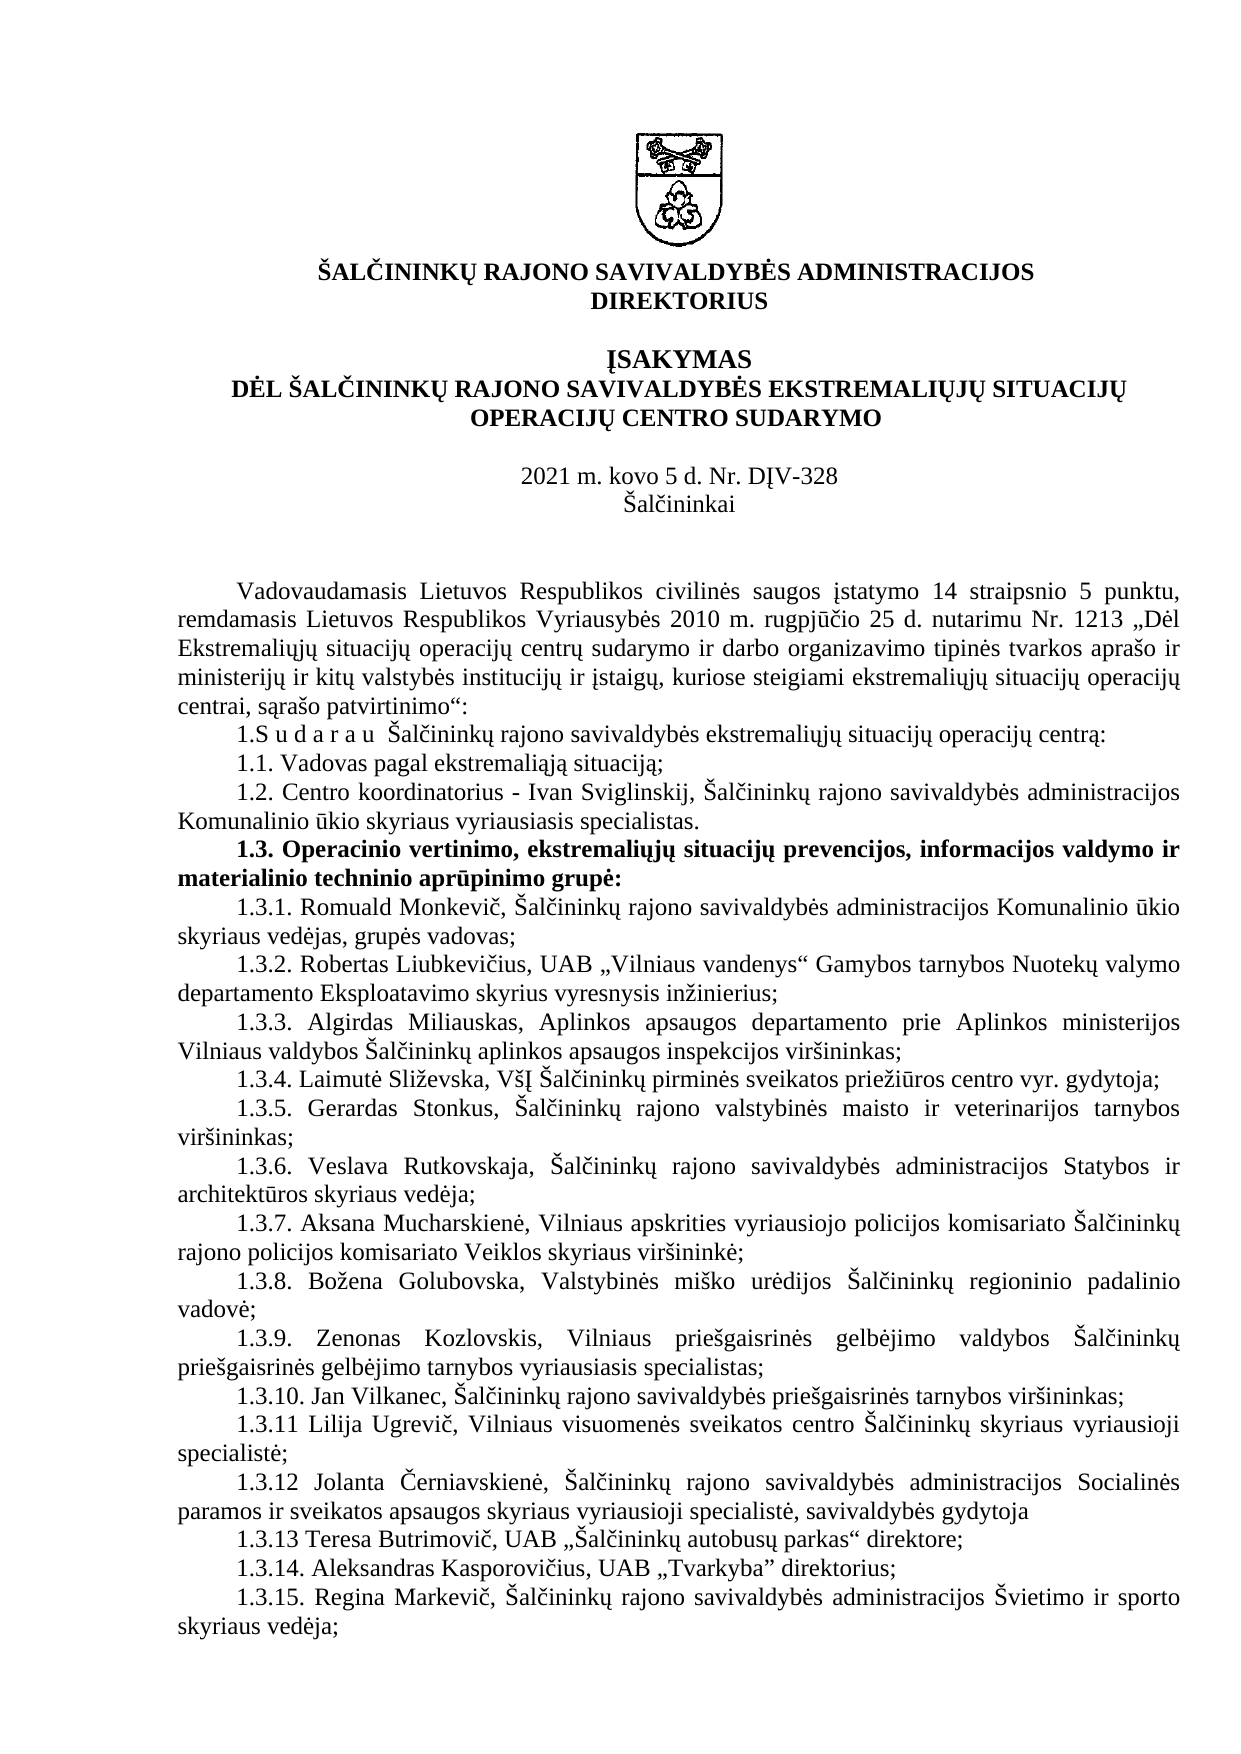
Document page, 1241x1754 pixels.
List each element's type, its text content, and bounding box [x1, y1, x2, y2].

text 1.3.12 Jolanta Černiavskienė, Šalčininkų rajono savivaldybės administracijos Socialinės paramos ir sveikatos apsaugos skyriaus vyriausioji specialistė, savivaldybės gydytoja [177, 1467, 1181, 1524]
text 1.3.9. Zenonas Kozlovskis, Vilniaus priešgaisrinės gelbėjimo valdybos Šalčininkų priešgaisrinės gelbėjimo tarnybos vyriausiasis specialistas; [177, 1323, 1181, 1381]
text DĖL ŠALČININKŲ RAJONO SAVIVALDYBĖS EKSTREMALIŲJŲ SITUACIJŲ OPERACIJŲ CENTRO SUDARYMO [177, 374, 1181, 432]
text 1.3.3. Algirdas Miliauskas, Aplinkos apsaugos departamento prie Aplinkos ministerijos Vilniaus valdybos Šalčininkų aplinkos apsaugos inspekcijos viršininkas; [177, 1007, 1181, 1064]
text ŠALČININKŲ RAJONO SAVIVALDYBĖS ADMINISTRACIJOS [177, 257, 1181, 286]
text 1.3.5. Gerardas Stonkus, Šalčininkų rajono valstybinės maisto ir veterinarijos tarnybos viršininkas; [177, 1093, 1181, 1151]
text ĮSAKYMAS [177, 343, 1181, 374]
text 1.1. Vadovas pagal ekstremaliąją situaciją; [177, 748, 1181, 777]
text 1.3.10. Jan Vilkanec, Šalčininkų rajono savivaldybės priešgaisrinės tarnybos viršininkas; [177, 1381, 1181, 1409]
text 1.3.11 Lilija Ugrevič, Vilniaus visuomenės sveikatos centro Šalčininkų skyriaus vyriausioji specialistė; [177, 1409, 1181, 1467]
text 1.3.2. Robertas Liubkevičius, UAB „Vilniaus vandenys“ Gamybos tarnybos Nuotekų valymo departamento Eksploatavimo skyrius vyresnysis inžinierius; [177, 949, 1181, 1007]
text 1.3.7. Aksana Mucharskienė, Vilniaus apskrities vyriausiojo policijos komisariato Šalčininkų rajono policijos komisariato Veiklos skyriaus viršininkė; [177, 1208, 1181, 1266]
text 2021 m. kovo 5 d. Nr. DĮV-328 [177, 461, 1181, 489]
text 1.S u d a r a u Šalčininkų rajono savivaldybės ekstremaliųjų situacijų operacijų centrą: [177, 719, 1181, 748]
text 1.3. Operacinio vertinimo, ekstremaliųjų situacijų prevencijos, informacijos valdymo ir materialinio techninio aprūpinimo grupė: [177, 834, 1181, 892]
text 1.3.14. Aleksandras Kasporovičius, UAB „Tvarkyba” direktorius; [177, 1553, 1181, 1582]
text 1.2. Centro koordinatorius - Ivan Sviglinskij, Šalčininkų rajono savivaldybės administracijos Komunalinio ūkio skyriaus vyriausiasis specialistas. [177, 777, 1181, 834]
text 1.3.15. Regina Markevič, Šalčininkų rajono savivaldybės administracijos Švietimo ir sporto skyriaus vedėja; [177, 1582, 1181, 1639]
text 1.3.4. Laimutė Sliževska, VšĮ Šalčininkų pirminės sveikatos priežiūros centro vyr. gydytoja; [177, 1064, 1181, 1093]
text Vadovaudamasis Lietuvos Respublikos civilinės saugos įstatymo 14 straipsnio 5 punktu, remdamasis Lietuvos Respublikos Vyriausybės 2010 m. rugpjūčio 25 d. nutarimu Nr. 1213 „Dėl Ekstremaliųjų situacijų operacijų centrų sudarymo ir darbo organizavimo tipinės tvarkos aprašo ir ministerijų ir kitų valstybės institucijų ir įstaigų, kuriose steigiami ekstremaliųjų situacijų operacijų centrai, sąrašo patvirtinimo“: [177, 576, 1181, 719]
text 1.3.8. Božena Golubovska, Valstybinės miško urėdijos Šalčininkų regioninio padalinio vadovė; [177, 1266, 1181, 1323]
text 1.3.13 Teresa Butrimovič, UAB „Šalčininkų autobusų parkas“ direktore; [177, 1524, 1181, 1553]
text 1.3.1. Romuald Monkevič, Šalčininkų rajono savivaldybės administracijos Komunalinio ūkio skyriaus vedėjas, grupės vadovas; [177, 892, 1181, 949]
text 1.3.6. Veslava Rutkovskaja, Šalčininkų rajono savivaldybės administracijos Statybos ir architektūros skyriaus vedėja; [177, 1151, 1181, 1208]
text Šalčininkai [177, 489, 1181, 518]
text DIREKTORIUS [177, 286, 1181, 315]
